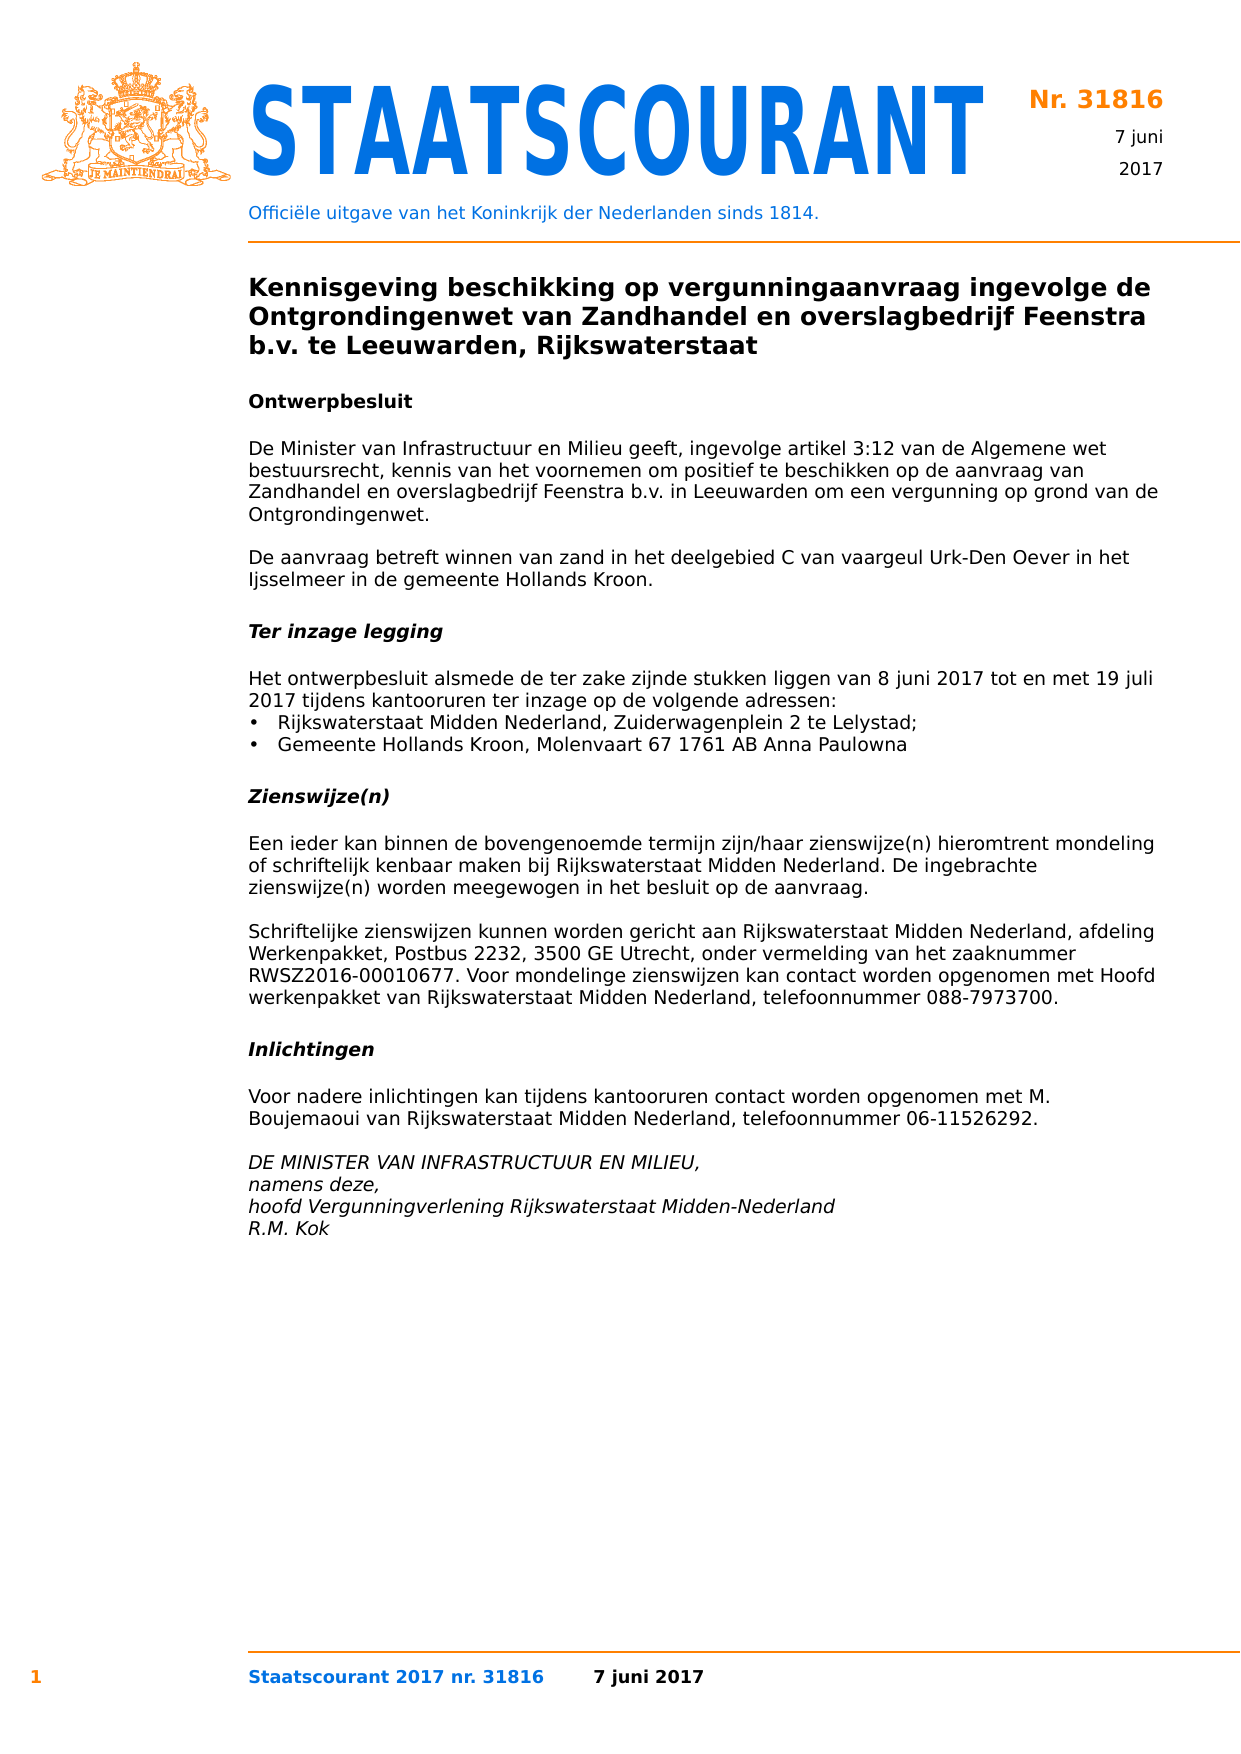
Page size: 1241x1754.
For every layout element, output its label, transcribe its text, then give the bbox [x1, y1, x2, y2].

text • Rijkswaterstaat Midden Nederland, Zuiderwagenplein 2 te Lelystad; [248, 712, 1163, 734]
text Een ieder kan binnen de bovengenoemde termijn zijn/haar zienswijze(n) hieromtrent mondeling of schriftelijk kenbaar maken bij Rijkswaterstaat Midden Nederland. De ingebrachte zienswijze(n) worden meegewogen in het besluit op de aanvraag. [248, 833, 1163, 899]
subtitle Ter inzage legging [248, 621, 1163, 643]
subtitle Ontwerpbesluit [248, 391, 1163, 412]
table_header Nr. 31816 [998, 62, 1240, 121]
text Voor nadere inlichtingen kan tijdens kantooruren contact worden opgenomen met M. Boujemaoui van Rijkswaterstaat Midden Nederland, telefoonnummer 06-11526292. [248, 1086, 1163, 1130]
table_cell Officiële uitgave van het Koninkrijk der Nederlanden sinds 1814. [248, 203, 1240, 241]
picture [41, 62, 231, 186]
subtitle Kennisgeving beschikking op vergunningaanvraag ingevolge de Ontgrondingenwet van Zandhandel en overslagbedrijf Feenstra b.v. te Leeuwarden, Rijkswaterstaat [248, 273, 1163, 361]
table_header [25, 62, 248, 241]
table_cell 7 juni [998, 121, 1240, 153]
table_header STAATSCOURANT [248, 62, 998, 203]
text Het ontwerpbesluit alsmede de ter zake zijnde stukken liggen van 8 juni 2017 tot en met 19 juli 2017 tijdens kantooruren ter inzage op de volgende adressen: [248, 668, 1163, 712]
subtitle Zienswijze(n) [248, 786, 1163, 808]
text DE MINISTER VAN INFRASTRUCTUUR EN MILIEU, namens deze, hoofd Vergunningverlening Rijkswaterstaat Midden-Nederland R.M. Kok [248, 1152, 1163, 1239]
subtitle Inlichtingen [248, 1039, 1163, 1061]
text De aanvraag betreft winnen van zand in het deelgebied C van vaargeul Urk-Den Oever in het Ijsselmeer in de gemeente Hollands Kroon. [248, 547, 1163, 591]
text Schriftelijke zienswijzen kunnen worden gericht aan Rijkswaterstaat Midden Nederland, afdeling Werkenpakket, Postbus 2232, 3500 GE Utrecht, onder vermelding van het zaaknummer RWSZ2016-00010677. Voor mondelinge zienswijzen kan contact worden opgenomen met Hoofd werkenpakket van Rijkswaterstaat Midden Nederland, telefoonnummer 088-7973700. [248, 921, 1163, 1009]
text • Gemeente Hollands Kroon, Molenvaart 67 1761 AB Anna Paulowna [248, 734, 1163, 756]
table_cell 2017 [998, 153, 1240, 203]
text De Minister van Infrastructuur en Milieu geeft, ingevolge artikel 3:12 van de Algemene wet bestuursrecht, kennis van het voornemen om positief te beschikken op de aanvraag van Zandhandel en overslagbedrijf Feenstra b.v. in Leeuwarden om een vergunning op grond van de Ontgrondingenwet. [248, 437, 1163, 525]
